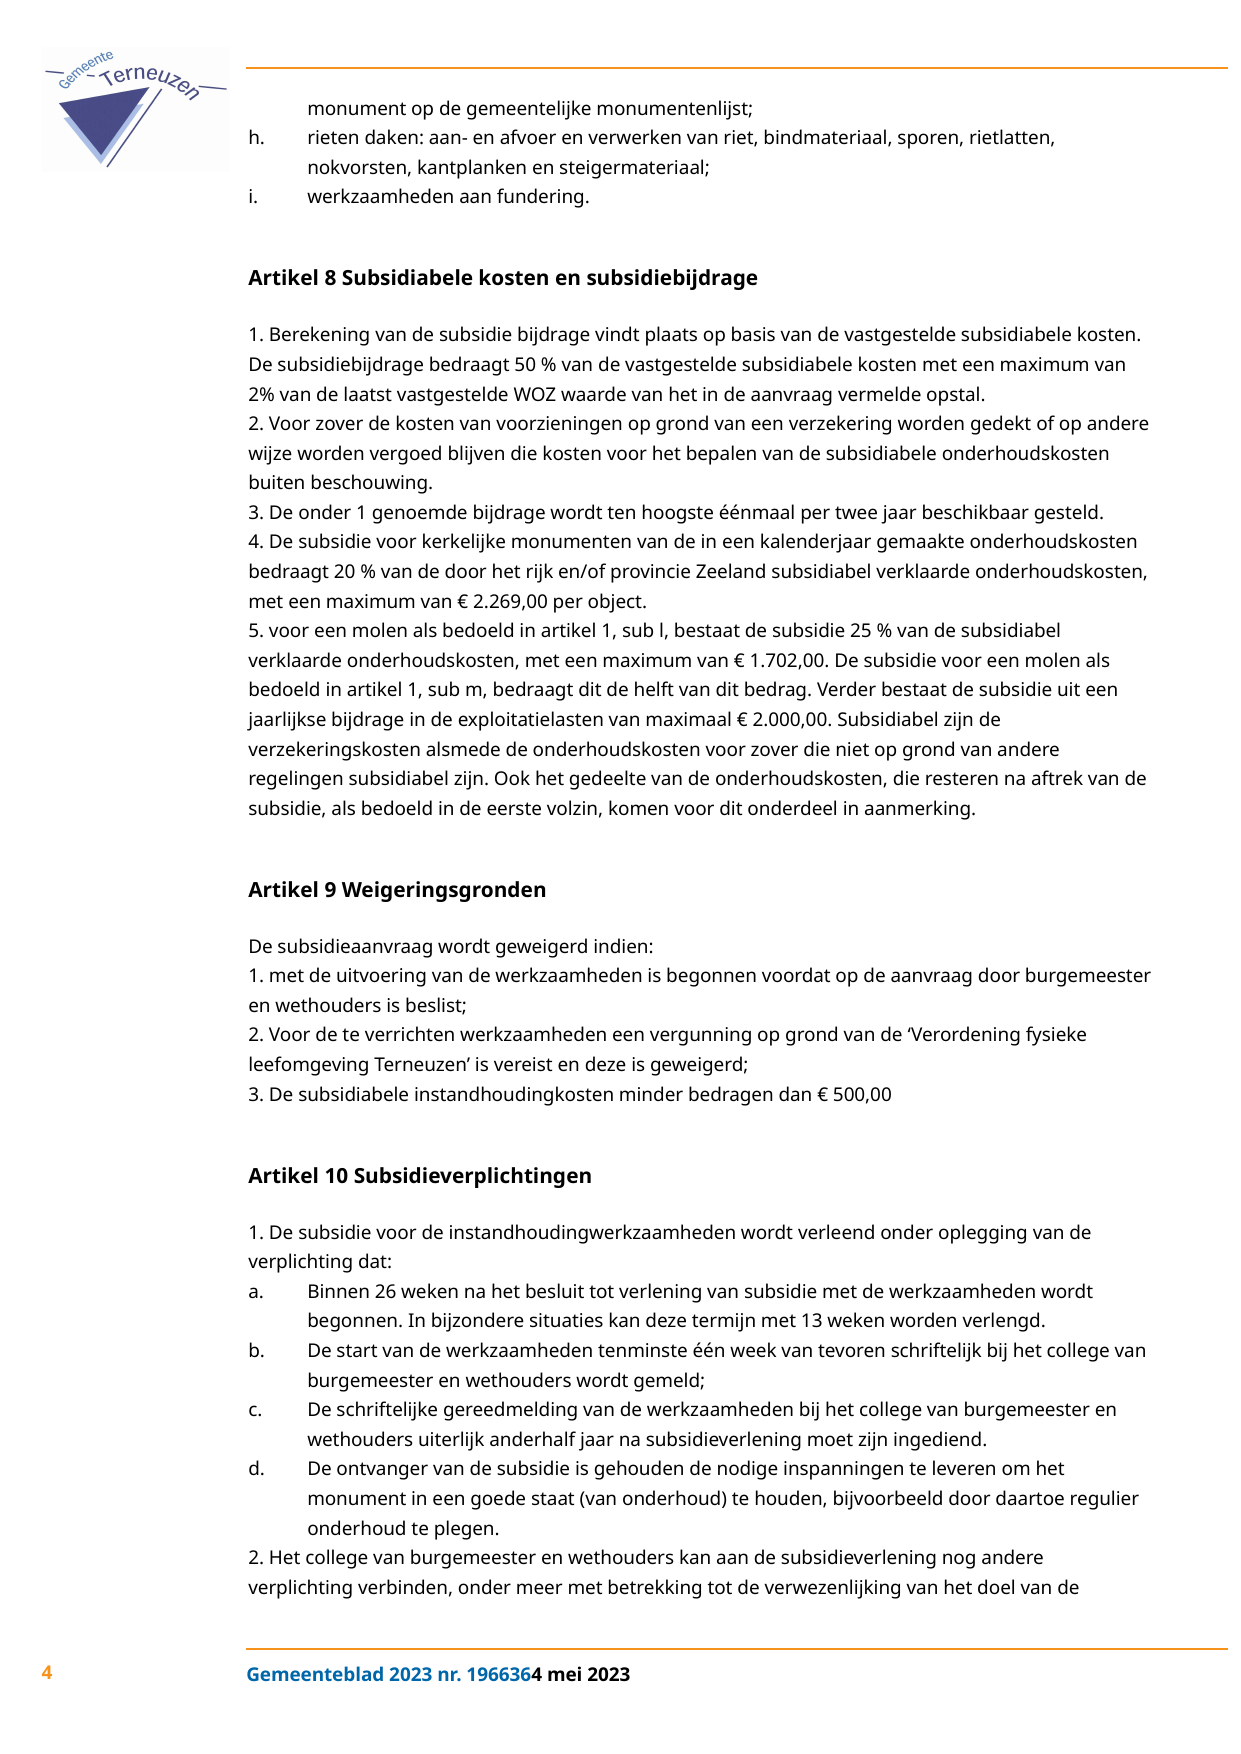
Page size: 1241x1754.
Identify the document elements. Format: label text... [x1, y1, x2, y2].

list rieten daken: aan- en afvoer en verwerken van riet, bindmateriaal, sporen, rietlatten, nokvorsten, kantplanken en steigermateriaal; [248, 124, 1152, 180]
picture [41, 47, 231, 172]
list De schriftelijke gereedmelding van de werkzaamheden bij het college van burgemeester en wethouders uiterlijk anderhalf jaar na subsidieverlening moet zijn ingediend. [248, 1396, 1152, 1452]
text 2. Voor zover de kosten van voorzieningen op grond van een verzekering worden gedekt of op andere wijze worden vergoed blijven die kosten voor het bepalen van de subsidiabele onderhoudskosten buiten beschouwing. [248, 410, 1152, 495]
text 1. Berekening van de subsidie bijdrage vindt plaats op basis van de vastgestelde subsidiabele kosten. De subsidiebijdrage bedraagt 50 % van de vastgestelde subsidiabele kosten met een maximum van 2% van de laatst vastgestelde WOZ waarde van het in de aanvraag vermelde opstal. [248, 322, 1152, 406]
text 1. met de uitvoering van de werkzaamheden is begonnen voordat op de aanvraag door burgemeester en wethouders is beslist; [248, 962, 1152, 1018]
text De subsidieaanvraag wordt geweigerd indien: [248, 933, 1152, 959]
text 2. Het college van burgemeester en wethouders kan aan de subsidieverlening nog andere verplichting verbinden, onder meer met betrekking tot de verwezenlijking van het doel van de [248, 1544, 1152, 1599]
text 2. Voor de te verrichten werkzaamheden een vergunning op grond van de ‘Verordening fysieke leefomgeving Terneuzen’ is vereist en deze is geweigerd; [248, 1022, 1152, 1077]
text 3. De subsidiabele instandhoudingkosten minder bedragen dan € 500,00 [248, 1081, 1152, 1107]
list monument op de gemeentelijke monumentenlijst; [248, 95, 1152, 121]
list werkzaamheden aan fundering. [248, 183, 1152, 209]
text Artikel 8 Subsidiabele kosten en subsidiebijdrage [248, 263, 1152, 292]
list Binnen 26 weken na het besluit tot verlening van subsidie met de werkzaamheden wordt begonnen. In bijzondere situaties kan deze termijn met 13 weken worden verlengd. [248, 1278, 1152, 1333]
list De ontvanger van de subsidie is gehouden de nodige inspanningen te leveren om het monument in een goede staat (van onderhoud) te houden, bijvoorbeeld door daartoe regulier onderhoud te plegen. [248, 1456, 1152, 1540]
text Artikel 9 Weigeringsgronden [248, 875, 1152, 903]
text 1. De subsidie voor de instandhoudingwerkzaamheden wordt verleend onder oplegging van de verplichting dat: [248, 1219, 1152, 1274]
text 3. De onder 1 genoemde bijdrage wordt ten hoogste éénmaal per twee jaar beschikbaar gesteld. [248, 499, 1152, 525]
text 5. voor een molen als bedoeld in artikel 1, sub l, bestaat de subsidie 25 % van de subsidiabel verklaarde onderhoudskosten, met een maximum van € 1.702,00. De subsidie voor een molen als bedoeld in artikel 1, sub m, bedraagt dit de helft van dit bedrag. Verder bestaat de subsidie uit een jaarlijkse bijdrage in de exploitatielasten van maximaal € 2.000,00. Subsidiabel zijn de verzekeringskosten alsmede de onderhoudskosten voor zover die niet op grond van andere regelingen subsidiabel zijn. Ook het gedeelte van de onderhoudskosten, die resteren na aftrek van de subsidie, als bedoeld in de eerste volzin, komen voor dit onderdeel in aanmerking. [248, 617, 1152, 821]
text 4. De subsidie voor kerkelijke monumenten van de in een kalenderjaar gemaakte onderhoudskosten bedraagt 20 % van de door het rijk en/of provincie Zeeland subsidiabel verklaarde onderhoudskosten, met een maximum van € 2.269,00 per object. [248, 529, 1152, 613]
list De start van de werkzaamheden tenminste één week van tevoren schriftelijk bij het college van burgemeester en wethouders wordt gemeld; [248, 1337, 1152, 1392]
text Artikel 10 Subsidieverplichtingen [248, 1161, 1152, 1189]
